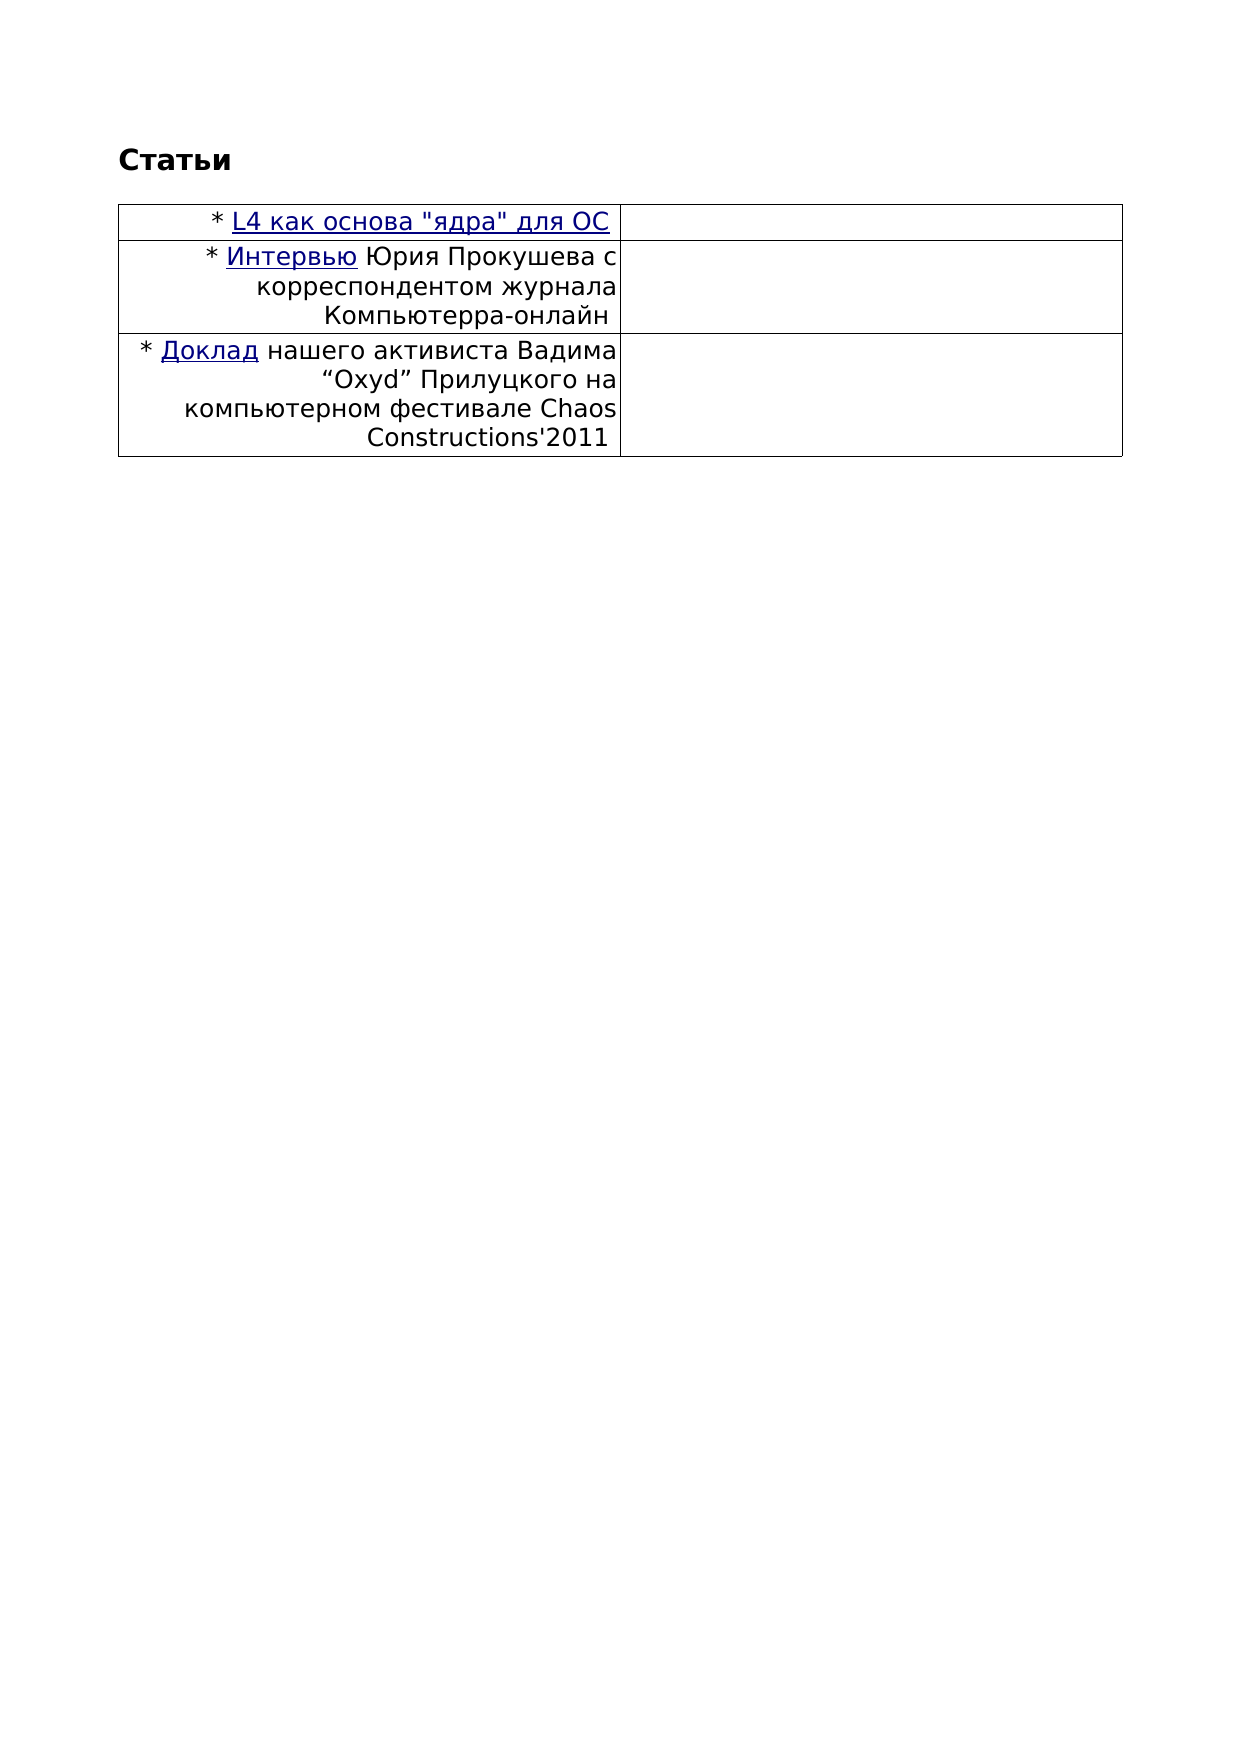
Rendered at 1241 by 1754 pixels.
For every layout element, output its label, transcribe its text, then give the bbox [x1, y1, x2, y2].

subtitle Статьи [118, 143, 1122, 177]
table_cell [621, 241, 1122, 333]
table_cell * Доклад нашего активиста Вадима “Oxyd” Прилуцкого на компьютерном фестивале Chaos Constructions'2011 [119, 334, 620, 456]
table_header [621, 205, 1122, 239]
table_cell [621, 334, 1122, 456]
table_cell * Интервью Юрия Прокушева с корреспондентом журнала Компьютерра-онлайн [119, 241, 620, 333]
table_header * L4 как основа "ядра" для ОС [119, 205, 620, 239]
